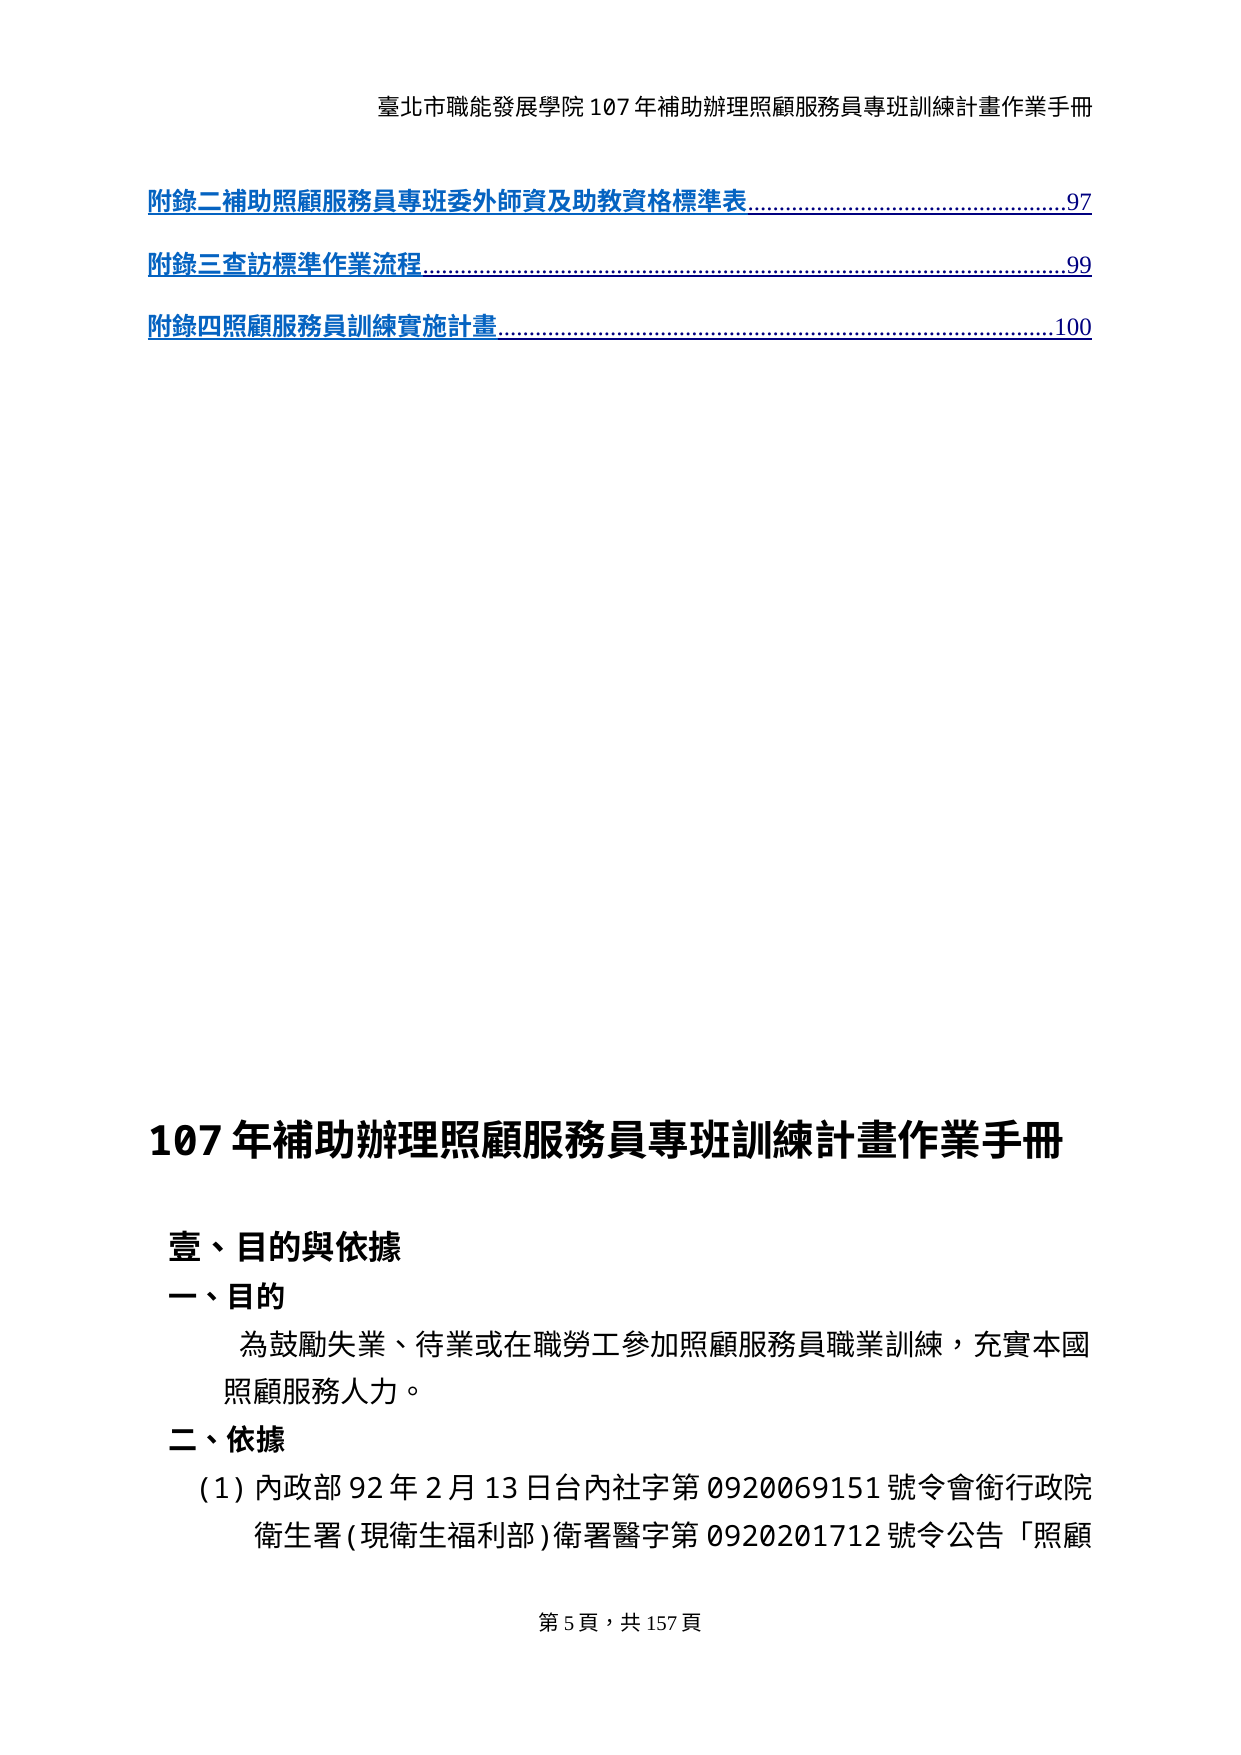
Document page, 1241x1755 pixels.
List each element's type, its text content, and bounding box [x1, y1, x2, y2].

text 附錄二補助照顧服務員專班委外師資及助教資格標準表 97 [148, 158, 1093, 221]
text 附錄四照顧服務員訓練實施計畫 100 [148, 283, 1093, 346]
text 附錄三查訪標準作業流程 99 [148, 221, 1093, 283]
table_header 壹、目的與依據 一、目的 為鼓勵失業、待業或在職勞工參加照顧服務員職業訓練，充實本國照顧服務人力。 二、依據 內政部92年2月13日台內社字第0920069151號令會銜行政院衛生署(現衛生福利部)衛署醫字第0920201712號令公告「照顧 [165, 1221, 1096, 1556]
text 107年補助辦理照顧服務員專班訓練計畫作業手冊 [148, 1096, 1093, 1158]
